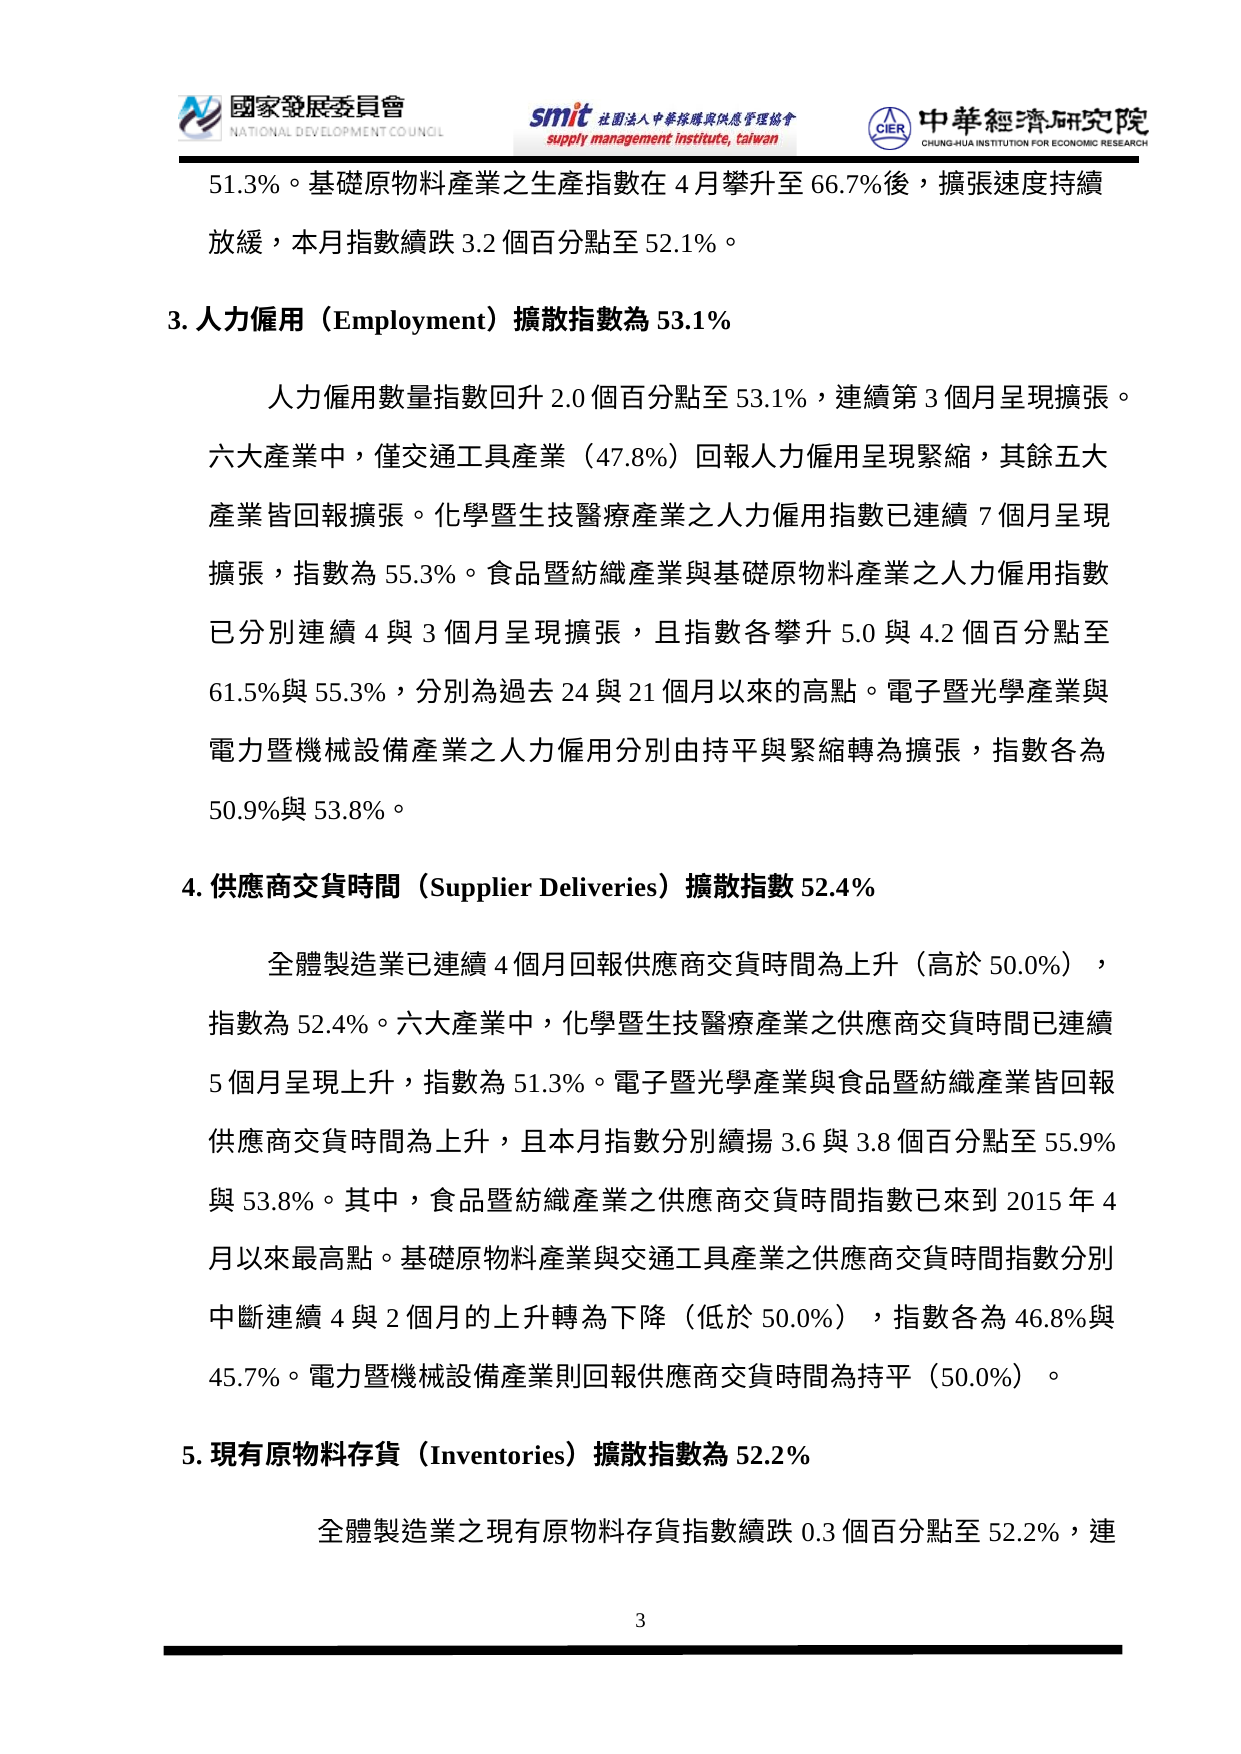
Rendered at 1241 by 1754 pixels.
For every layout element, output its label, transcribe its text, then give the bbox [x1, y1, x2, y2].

text 5. 現有原物料存貨（Inventories）擴散指數為52.2% [167, 1433, 1063, 1472]
picture [853, 90, 1162, 167]
text 人力僱用數量指數回升2.0個百分點至53.1%，連續第3個月呈現擴張。六大產業中，僅交通工具產業（47.8%）回報人力僱用呈現緊縮，其餘五大產業皆回報擴張。化學暨生技醫療產業之人力僱用指數已連續7個月呈現擴張，指數為55.3%。食品暨紡織產業與基礎原物料產業之人力僱用指數已分別連續4與3個月呈現擴張，且指數各攀升5.0與4.2個百分點至61.5%與55.3%，分別為過去24與21個月以來的高點。電子暨光學產業與電力暨機械設備產業之人力僱用分別由持平與緊縮轉為擴張，指數各為50.9%與53.8%。 [208, 376, 1110, 827]
picture [513, 99, 797, 156]
text 生產數量連續第5個月呈現擴張，本月指數回升3.0個百分點至58.3%，擴張速度加快。六大產業中，電子暨光學產業（61.7%）、食品暨紡織產業（67.3%）與交通工具產業（58.7%）皆呈擴張速度加快走勢。其中，電子暨光學產業與食品暨紡織產業之生產指數攀升幅度分別達6.7與6.4個百分點，是本月全體製造業生產指數擴張速度加快的主因之一。化學暨生技醫療產業與電力暨機械設備產業皆已連續5個月回報生產指數呈現擴張，惟擴張速度皆趨緩，指數各下跌2.7與1.1個百分點至52.6%與51.3%。基礎原物料產業之生產指數在4月攀升至66.7%後，擴張速度持續放緩，本月指數續跌3.2個百分點至52.1%。 [167, 162, 1063, 260]
text 3. 人力僱用（Employment）擴散指數為53.1% [167, 298, 1063, 337]
picture [178, 83, 466, 148]
text 全體製造業已連續4個月回報供應商交貨時間為上升（高於50.0%），指數為52.4%。六大產業中，化學暨生技醫療產業之供應商交貨時間已連續5個月呈現上升，指數為51.3%。電子暨光學產業與食品暨紡織產業皆回報供應商交貨時間為上升，且本月指數分別續揚3.6與3.8個百分點至55.9%與53.8%。其中，食品暨紡織產業之供應商交貨時間指數已來到2015年4月以來最高點。基礎原物料產業與交通工具產業之供應商交貨時間指數分別中斷連續4與2個月的上升轉為下降（低於50.0%），指數各為46.8%與45.7%。電力暨機械設備產業則回報供應商交貨時間為持平（50.0%）。 [208, 943, 1116, 1394]
text 全體製造業之現有原物料存貨指數續跌0.3個百分點至52.2%，連 [208, 1510, 1116, 1549]
text 4. 供應商交貨時間（Supplier Deliveries）擴散指數52.4% [167, 865, 1063, 905]
